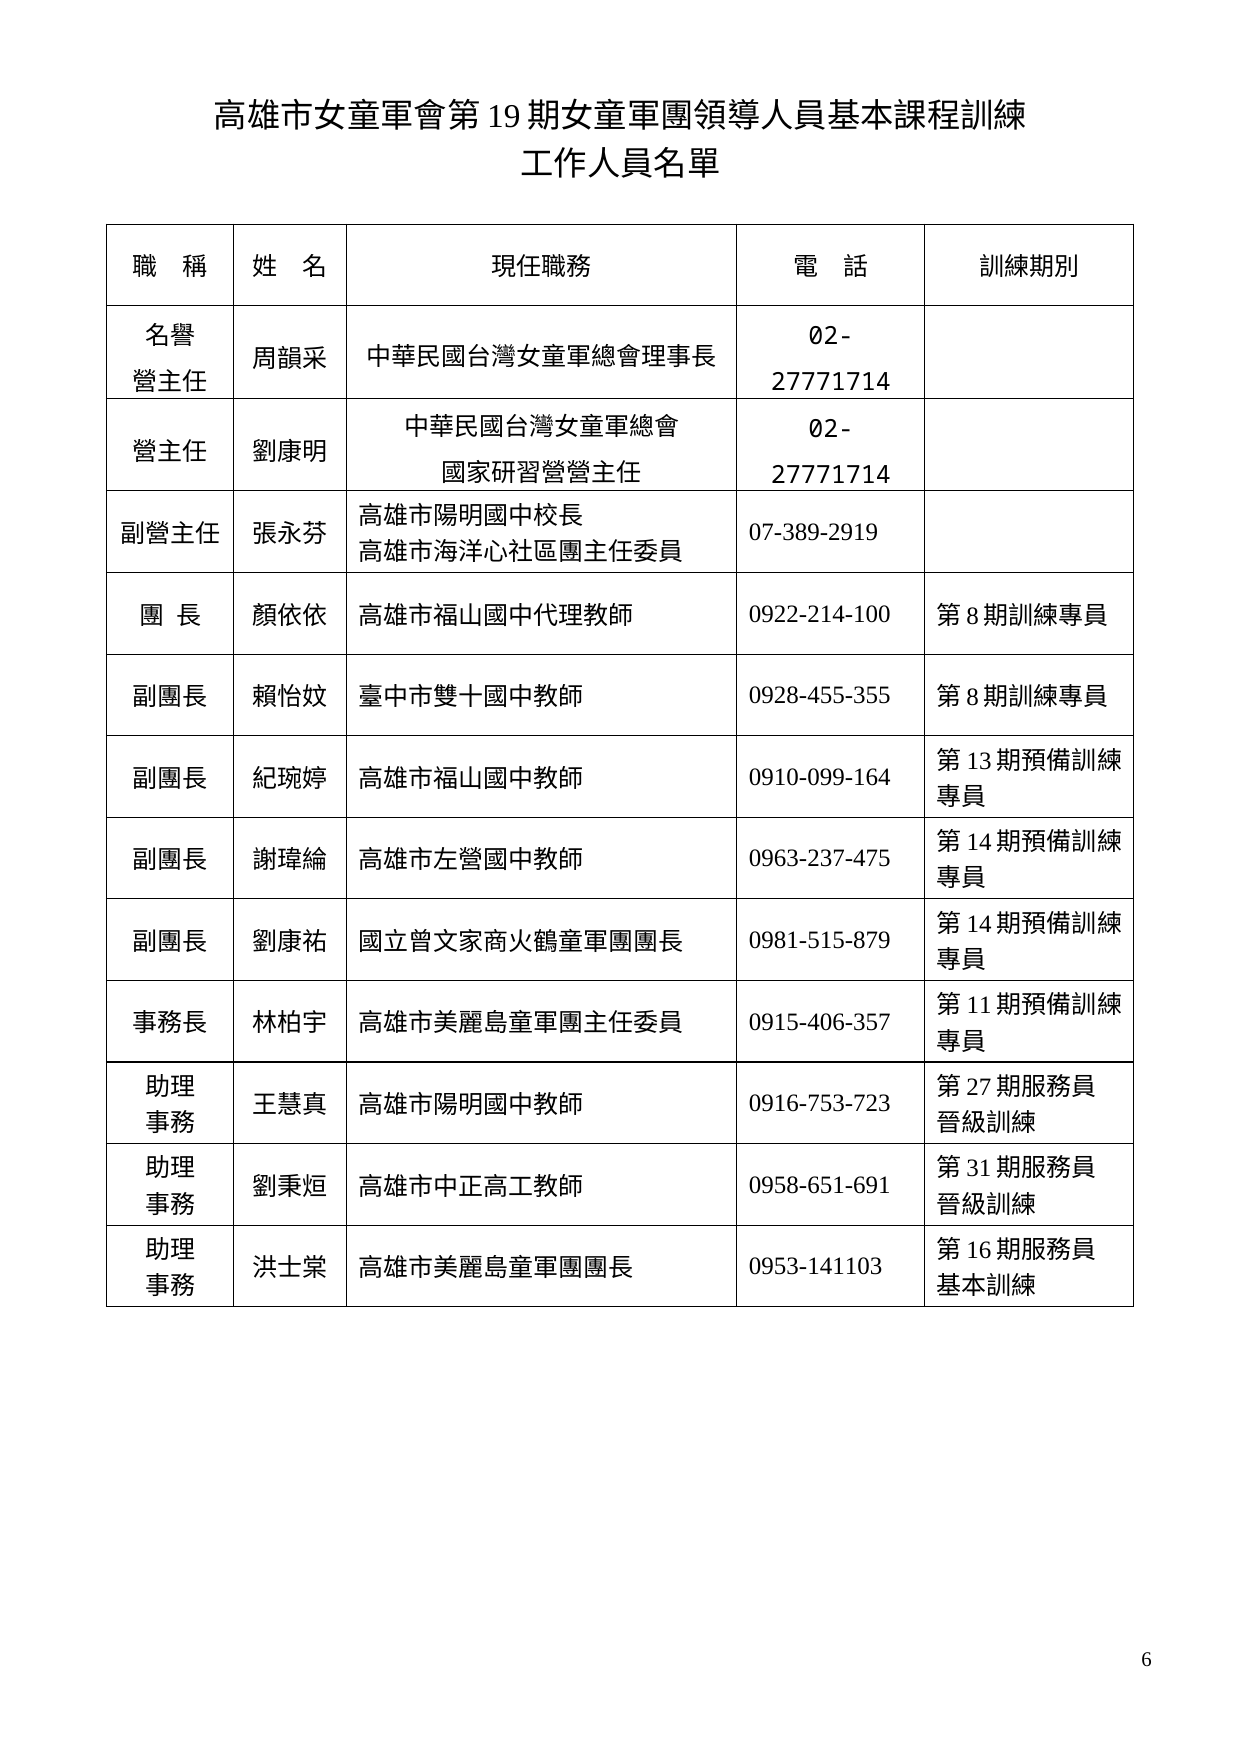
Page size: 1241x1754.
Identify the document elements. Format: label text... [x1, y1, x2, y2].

table_cell 第8期訓練專員 [925, 573, 1133, 653]
table_cell 0963-237-475 [737, 818, 924, 898]
table_cell 顏依依 [234, 573, 346, 653]
table_cell 0916-753-723 [737, 1063, 924, 1143]
table_cell 第27期服務員 晉級訓練 [925, 1063, 1133, 1143]
table_cell 0915-406-357 [737, 981, 924, 1061]
text 高雄市女童軍會第19期女童軍團領導人員基本課程訓練 [89, 89, 1152, 137]
table_cell 0953-141103 [737, 1226, 924, 1306]
table_cell 副團長 [107, 818, 233, 898]
table_cell 謝瑋綸 [234, 818, 346, 898]
table_cell 劉康明 [234, 399, 346, 490]
table_cell 第31期服務員 晉級訓練 [925, 1144, 1133, 1224]
table_cell [925, 399, 1133, 490]
table_cell 副團長 [107, 655, 233, 735]
table_cell 張永芬 [234, 491, 346, 572]
table_cell 洪士棠 [234, 1226, 346, 1306]
table_cell 臺中市雙十國中教師 [347, 655, 736, 735]
table_cell 名譽 營主任 [107, 306, 233, 398]
table_cell 團 長 [107, 573, 233, 653]
table_cell 高雄市中正高工教師 [347, 1144, 736, 1224]
table_cell 0981-515-879 [737, 899, 924, 980]
table_cell 副營主任 [107, 491, 233, 572]
table_cell 第14期預備訓練專員 [925, 899, 1133, 980]
table_cell 0958-651-691 [737, 1144, 924, 1224]
table_cell 中華民國台灣女童軍總會 國家研習營營主任 [347, 399, 736, 490]
table_cell 第14期預備訓練專員 [925, 818, 1133, 898]
table_cell 第16期服務員 基本訓練 [925, 1226, 1133, 1306]
table_cell 0922-214-100 [737, 573, 924, 653]
table_cell [925, 306, 1133, 398]
table_cell 助理 事務 [107, 1144, 233, 1224]
table_cell 高雄市陽明國中校長 高雄市海洋心社區團主任委員 [347, 491, 736, 572]
table_cell 高雄市美麗島童軍團主任委員 [347, 981, 736, 1061]
table_cell 第13期預備訓練專員 [925, 736, 1133, 817]
table_cell 第11期預備訓練專員 [925, 981, 1133, 1061]
table_cell 助理 事務 [107, 1226, 233, 1306]
table_cell 0910-099-164 [737, 736, 924, 817]
table_cell 0928-455-355 [737, 655, 924, 735]
table_cell 營主任 [107, 399, 233, 490]
table_cell 高雄市福山國中教師 [347, 736, 736, 817]
table_cell 02-27771714 [737, 306, 924, 398]
table_cell 中華民國台灣女童軍總會理事長 [347, 306, 736, 398]
table_header 電 話 [737, 225, 924, 305]
table_cell 高雄市福山國中代理教師 [347, 573, 736, 653]
table_cell 周韻采 [234, 306, 346, 398]
table_cell 賴怡妏 [234, 655, 346, 735]
table_cell [925, 491, 1133, 572]
table_cell 高雄市左營國中教師 [347, 818, 736, 898]
table_cell 第8期訓練專員 [925, 655, 1133, 735]
table_cell 事務長 [107, 981, 233, 1061]
table_cell 02-27771714 [737, 399, 924, 490]
table_cell 國立曾文家商火鶴童軍團團長 [347, 899, 736, 980]
table_cell 紀琬婷 [234, 736, 346, 817]
table_header 姓 名 [234, 225, 346, 305]
table_cell 高雄市美麗島童軍團團長 [347, 1226, 736, 1306]
table_cell 副團長 [107, 899, 233, 980]
table_header 現任職務 [347, 225, 736, 305]
table_cell 助理 事務 [107, 1063, 233, 1143]
table_cell 副團長 [107, 736, 233, 817]
table_header 訓練期別 [925, 225, 1133, 305]
table_cell 劉秉烜 [234, 1144, 346, 1224]
table_cell 高雄市陽明國中教師 [347, 1063, 736, 1143]
table_cell 07-389-2919 [737, 491, 924, 572]
table_cell 王慧真 [234, 1063, 346, 1143]
table_cell 劉康祐 [234, 899, 346, 980]
text 工作人員名單 [89, 137, 1152, 185]
table_cell 林柏宇 [234, 981, 346, 1061]
table_header 職 稱 [107, 225, 233, 305]
